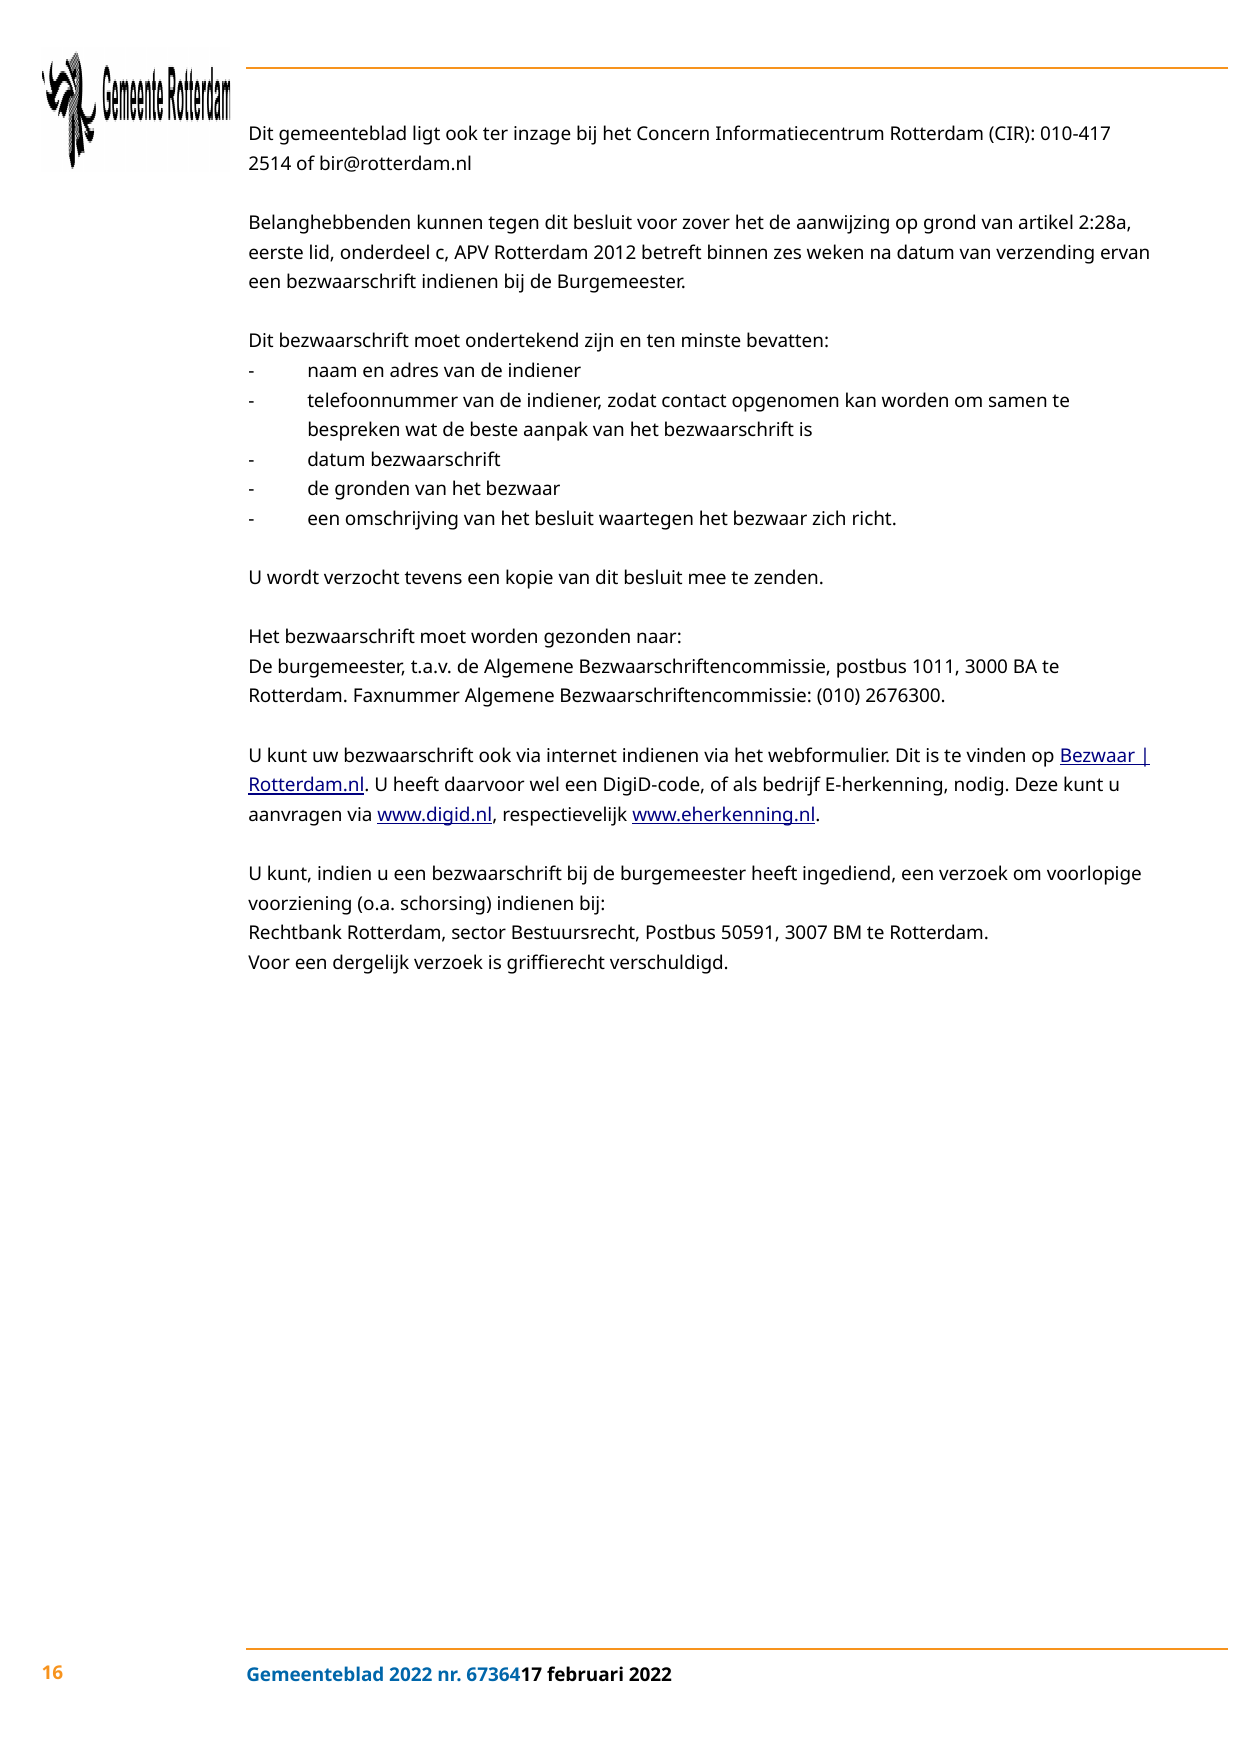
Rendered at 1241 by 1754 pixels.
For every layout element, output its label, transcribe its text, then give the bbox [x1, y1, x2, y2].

text Rechtbank Rotterdam, sector Bestuursrecht, Postbus 50591, 3007 BM te Rotterdam. [248, 919, 1152, 945]
list de gronden van het bezwaar [248, 476, 1152, 501]
list datum bezwaarschrift [248, 446, 1152, 472]
text U kunt, indien u een bezwaarschrift bij de burgemeester heeft ingediend, een verzoek om voorlopige voorziening (o.a. schorsing) indienen bij: [248, 860, 1152, 916]
list naam en adres van de indiener [248, 357, 1152, 383]
picture [41, 47, 231, 172]
text De burgemeester, t.a.v. de Algemene Bezwaarschriftencommissie, postbus 1011, 3000 BA te Rotterdam. Faxnummer Algemene Bezwaarschriftencommissie: (010) 2676300. [248, 653, 1152, 708]
text Dit bezwaarschrift moet ondertekend zijn en ten minste bevatten: [248, 328, 1152, 353]
text Het bezwaarschrift moet worden gezonden naar: [248, 623, 1152, 649]
text U kunt uw bezwaarschrift ook via internet indienen via het webformulier. Dit is te vinden op Bezwaar | Rotterdam.nl. U heeft daarvoor wel een DigiD-code, of als bedrijf E-herkenning, nodig. Deze kunt u aanvragen via www.digid.nl, respectievelijk www.eherkenning.nl. [248, 742, 1152, 827]
text Belanghebbenden kunnen tegen dit besluit voor zover het de aanwijzing op grond van artikel 2:28a, eerste lid, onderdeel c, APV Rotterdam 2012 betreft binnen zes weken na datum van verzending ervan een bezwaarschrift indienen bij de Burgemeester. [248, 209, 1152, 294]
text Dit gemeenteblad ligt ook ter inzage bij het Concern Informatiecentrum Rotterdam (CIR): 010-417 2514 of bir@rotterdam.nl [248, 121, 1152, 176]
text Voor een dergelijk verzoek is griffierecht verschuldigd. [248, 949, 1152, 975]
text U wordt verzocht tevens een kopie van dit besluit mee te zenden. [248, 564, 1152, 590]
list telefoonnummer van de indiener, zodat contact opgenomen kan worden om samen te bespreken wat de beste aanpak van het bezwaarschrift is [248, 387, 1152, 442]
list een omschrijving van het besluit waartegen het bezwaar zich richt. [248, 505, 1152, 531]
